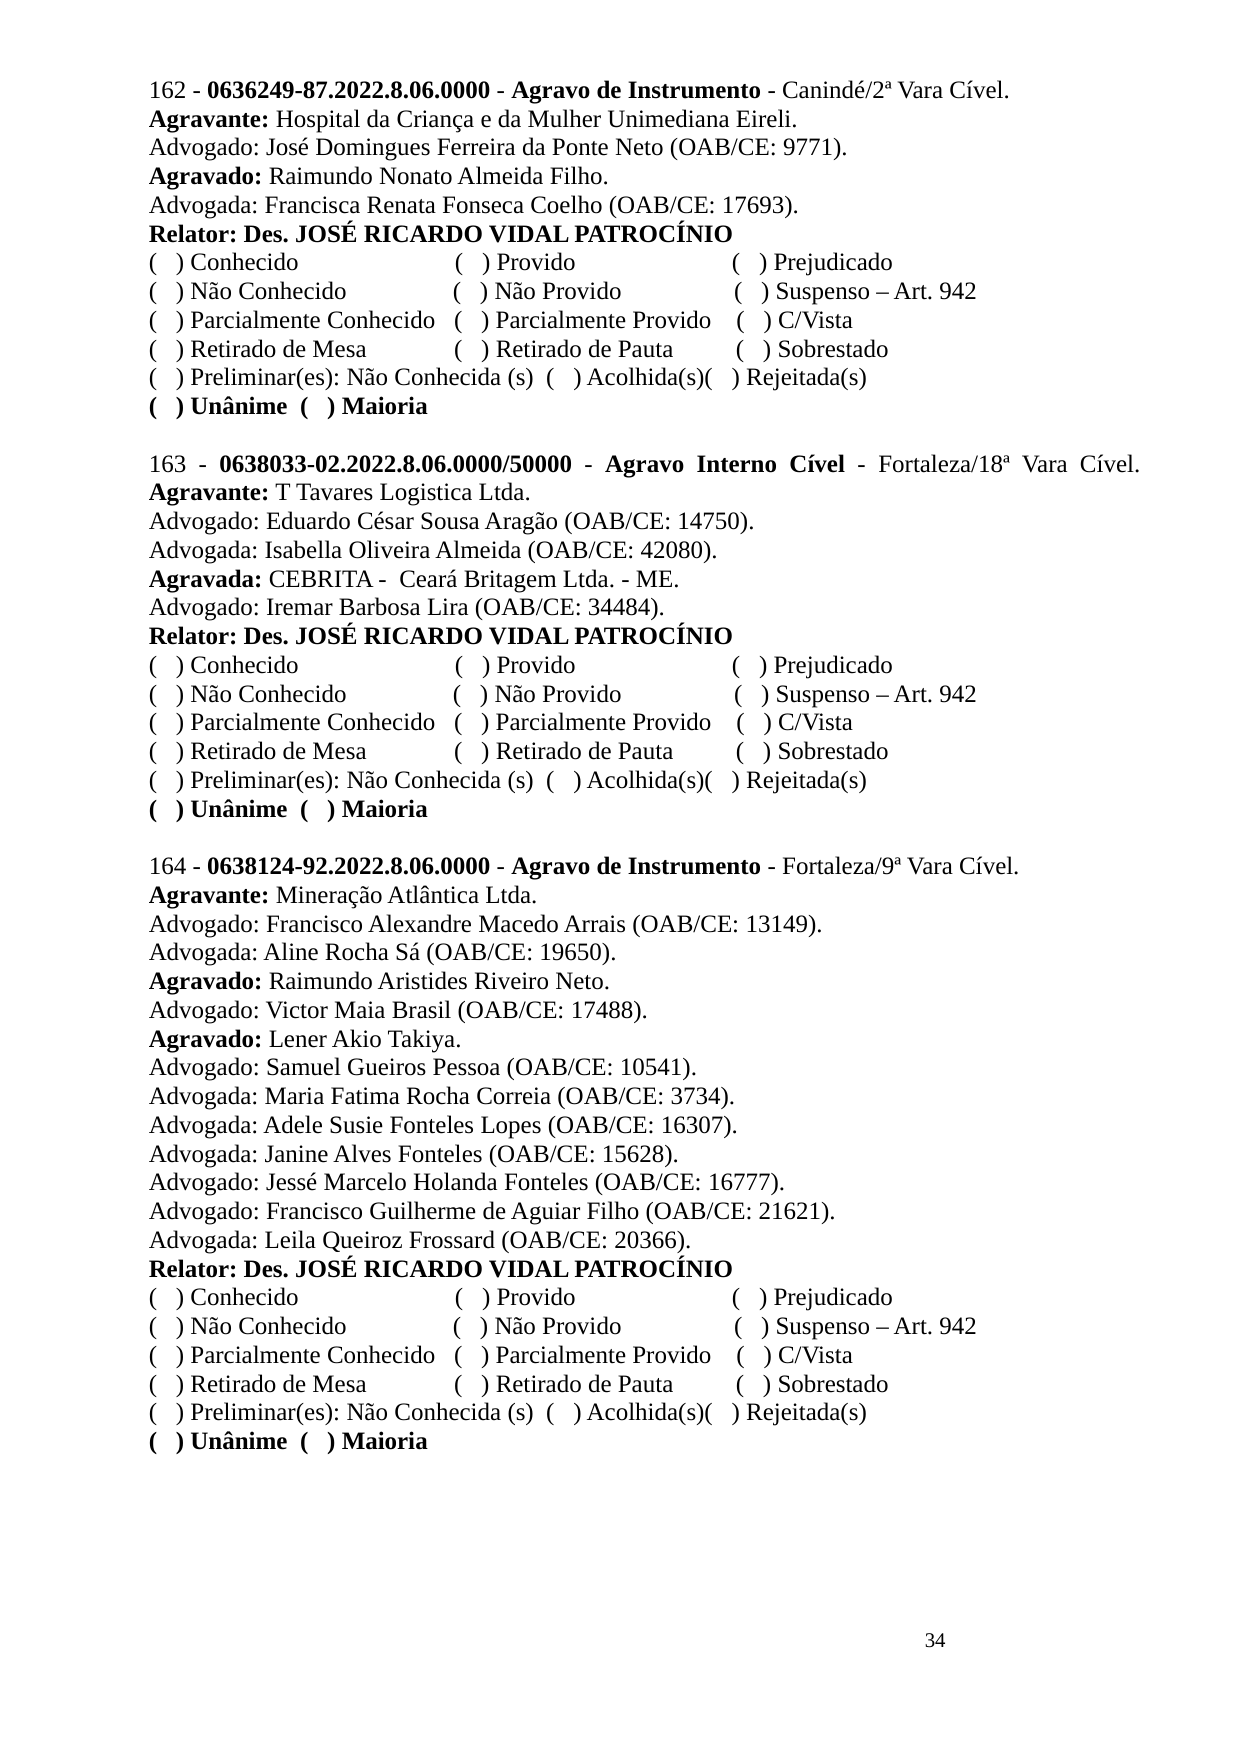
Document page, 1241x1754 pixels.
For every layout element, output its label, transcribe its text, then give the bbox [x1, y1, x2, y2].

text Advogado: Iremar Barbosa Lira (OAB/CE: 34484). [148, 592, 1141, 621]
text ( ) Conhecido ( ) Provido ( ) Prejudicado [148, 650, 1141, 679]
text ( ) Retirado de Mesa ( ) Retirado de Pauta ( ) Sobrestado [148, 334, 1158, 362]
text Advogado: José Domingues Ferreira da Ponte Neto (OAB/CE: 9771). [148, 132, 1141, 161]
text Agravante: Hospital da Criança e da Mulher Unimediana Eireli. [148, 104, 1141, 132]
text Agravada: CEBRITA - Ceará Britagem Ltda. - ME. [148, 564, 1141, 592]
text ( ) Preliminar(es): Não Conhecida (s) ( ) Acolhida(s)( ) Rejeitada(s) [148, 362, 1158, 391]
text Advogado: Francisco Guilherme de Aguiar Filho (OAB/CE: 21621). [148, 1196, 1141, 1225]
text ( ) Unânime ( ) Maioria [148, 794, 1158, 822]
text Relator: Des. JOSÉ RICARDO VIDAL PATROCÍNIO [148, 1254, 1141, 1282]
text ( ) Parcialmente Conhecido ( ) Parcialmente Provido ( ) C/Vista [148, 1340, 1158, 1369]
text ( ) Unânime ( ) Maioria [148, 391, 1158, 420]
text ( ) Parcialmente Conhecido ( ) Parcialmente Provido ( ) C/Vista [148, 707, 1158, 736]
text Agravante: Mineração Atlântica Ltda. [148, 880, 1141, 909]
text Agravado: Raimundo Nonato Almeida Filho. [148, 161, 1141, 190]
text 163 - 0638033-02.2022.8.06.0000/50000 - Agravo Interno Cível - Fortaleza/18ª Vara Cível. Agravante: T Tavares Logistica Ltda. [148, 449, 1141, 506]
text ( ) Retirado de Mesa ( ) Retirado de Pauta ( ) Sobrestado [148, 1369, 1158, 1397]
text ( ) Não Conhecido ( ) Não Provido ( ) Suspenso – Art. 942 [148, 679, 1158, 707]
text Advogado: Eduardo César Sousa Aragão (OAB/CE: 14750). [148, 506, 1141, 535]
text Agravado: Lener Akio Takiya. [148, 1024, 1141, 1052]
text Relator: Des. JOSÉ RICARDO VIDAL PATROCÍNIO [148, 219, 1141, 247]
text Advogado: Jessé Marcelo Holanda Fonteles (OAB/CE: 16777). [148, 1167, 1141, 1196]
text ( ) Retirado de Mesa ( ) Retirado de Pauta ( ) Sobrestado [148, 736, 1158, 765]
text ( ) Não Conhecido ( ) Não Provido ( ) Suspenso – Art. 942 [148, 276, 1158, 305]
text ( ) Unânime ( ) Maioria [148, 1426, 1158, 1455]
text ( ) Conhecido ( ) Provido ( ) Prejudicado [148, 1282, 1141, 1311]
text Advogada: Isabella Oliveira Almeida (OAB/CE: 42080). [148, 535, 1141, 564]
text ( ) Parcialmente Conhecido ( ) Parcialmente Provido ( ) C/Vista [148, 305, 1158, 334]
text ( ) Preliminar(es): Não Conhecida (s) ( ) Acolhida(s)( ) Rejeitada(s) [148, 765, 1158, 794]
text Advogada: Leila Queiroz Frossard (OAB/CE: 20366). [148, 1225, 1141, 1254]
text Advogada: Francisca Renata Fonseca Coelho (OAB/CE: 17693). [148, 190, 1141, 219]
text 162 - 0636249-87.2022.8.06.0000 - Agravo de Instrumento - Canindé/2ª Vara Cível. [148, 75, 1141, 104]
text Advogada: Aline Rocha Sá (OAB/CE: 19650). [148, 937, 1141, 966]
text Advogada: Janine Alves Fonteles (OAB/CE: 15628). [148, 1139, 1141, 1167]
text Advogado: Francisco Alexandre Macedo Arrais (OAB/CE: 13149). [148, 909, 1141, 937]
text ( ) Não Conhecido ( ) Não Provido ( ) Suspenso – Art. 942 [148, 1311, 1158, 1340]
text 164 - 0638124-92.2022.8.06.0000 - Agravo de Instrumento - Fortaleza/9ª Vara Cível. [148, 851, 1141, 880]
text Advogado: Victor Maia Brasil (OAB/CE: 17488). [148, 995, 1141, 1024]
text Advogada: Maria Fatima Rocha Correia (OAB/CE: 3734). [148, 1081, 1141, 1110]
text Agravado: Raimundo Aristides Riveiro Neto. [148, 966, 1141, 995]
text Advogado: Samuel Gueiros Pessoa (OAB/CE: 10541). [148, 1052, 1141, 1081]
text Relator: Des. JOSÉ RICARDO VIDAL PATROCÍNIO [148, 621, 1141, 650]
text Advogada: Adele Susie Fonteles Lopes (OAB/CE: 16307). [148, 1110, 1141, 1139]
text ( ) Conhecido ( ) Provido ( ) Prejudicado [148, 247, 1141, 276]
text ( ) Preliminar(es): Não Conhecida (s) ( ) Acolhida(s)( ) Rejeitada(s) [148, 1397, 1158, 1426]
